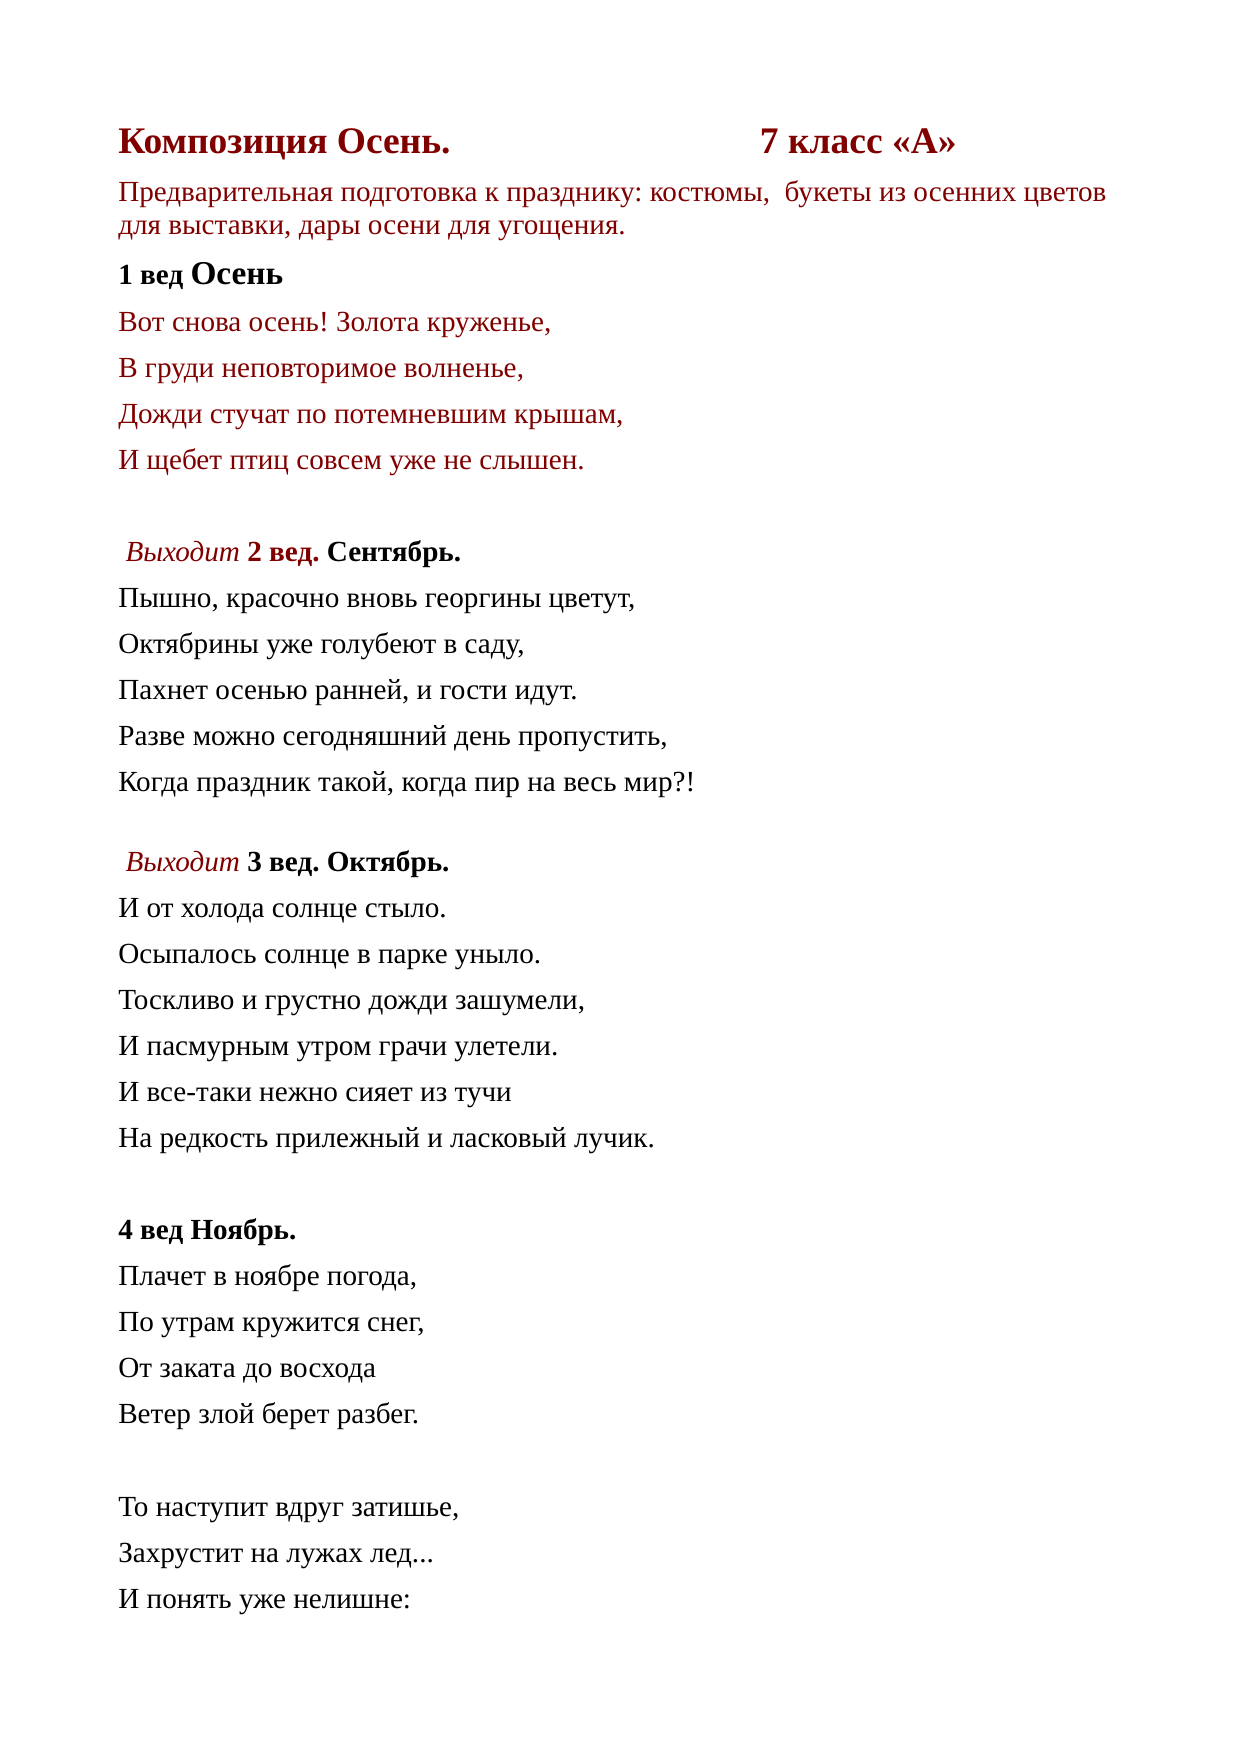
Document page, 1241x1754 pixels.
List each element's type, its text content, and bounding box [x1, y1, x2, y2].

text Выходит 3 вед. Октябрь. [118, 844, 1122, 878]
text Дожди стучат по потемневшим крышам, [118, 396, 1122, 430]
text В груди неповторимое волненье, [118, 350, 1122, 384]
text И все-таки нежно сияет из тучи [118, 1074, 1122, 1108]
text То наступит вдруг затишье, [118, 1489, 1122, 1522]
text И понять уже нелишне: [118, 1581, 1122, 1614]
text Выходит 2 вед. Сентябрь. [118, 534, 1122, 568]
text Захрустит на лужах лед... [118, 1535, 1122, 1568]
text И пасмурным утром грачи улетели. [118, 1028, 1122, 1062]
text Плачет в ноябре погода, [118, 1258, 1122, 1292]
text Осыпалось солнце в парке уныло. [118, 936, 1122, 970]
text От заката до восхода [118, 1351, 1122, 1384]
text 1 вед Осень [118, 253, 1122, 292]
text По утрам кружится снег, [118, 1304, 1122, 1338]
text Когда праздник такой, когда пир на весь мир?! [118, 764, 1122, 832]
text И щебет птиц совсем уже не слышен. [118, 442, 1122, 476]
text На редкость прилежный и ласковый лучик. [118, 1120, 1122, 1154]
text Вот снова осень! Золота круженье, [118, 304, 1122, 338]
text Композиция Осень. 7 класс «А» [118, 118, 1122, 161]
text Разве можно сегодняшний день пропустить, [118, 718, 1122, 752]
text И от холода солнце стыло. [118, 890, 1122, 924]
text Октябрины уже голубеют в саду, [118, 626, 1122, 660]
text Предварительная подготовка к празднику: костюмы, букеты из осенних цветов для выставки, дары осени для угощения. [118, 174, 1122, 241]
text Пышно, красочно вновь георгины цветут, [118, 580, 1122, 614]
text Пахнет осенью ранней, и гости идут. [118, 672, 1122, 706]
text Тоскливо и грустно дожди зашумели, [118, 982, 1122, 1016]
text Ветер злой берет разбег. [118, 1397, 1122, 1430]
text 4 вед Ноябрь. [118, 1212, 1122, 1246]
